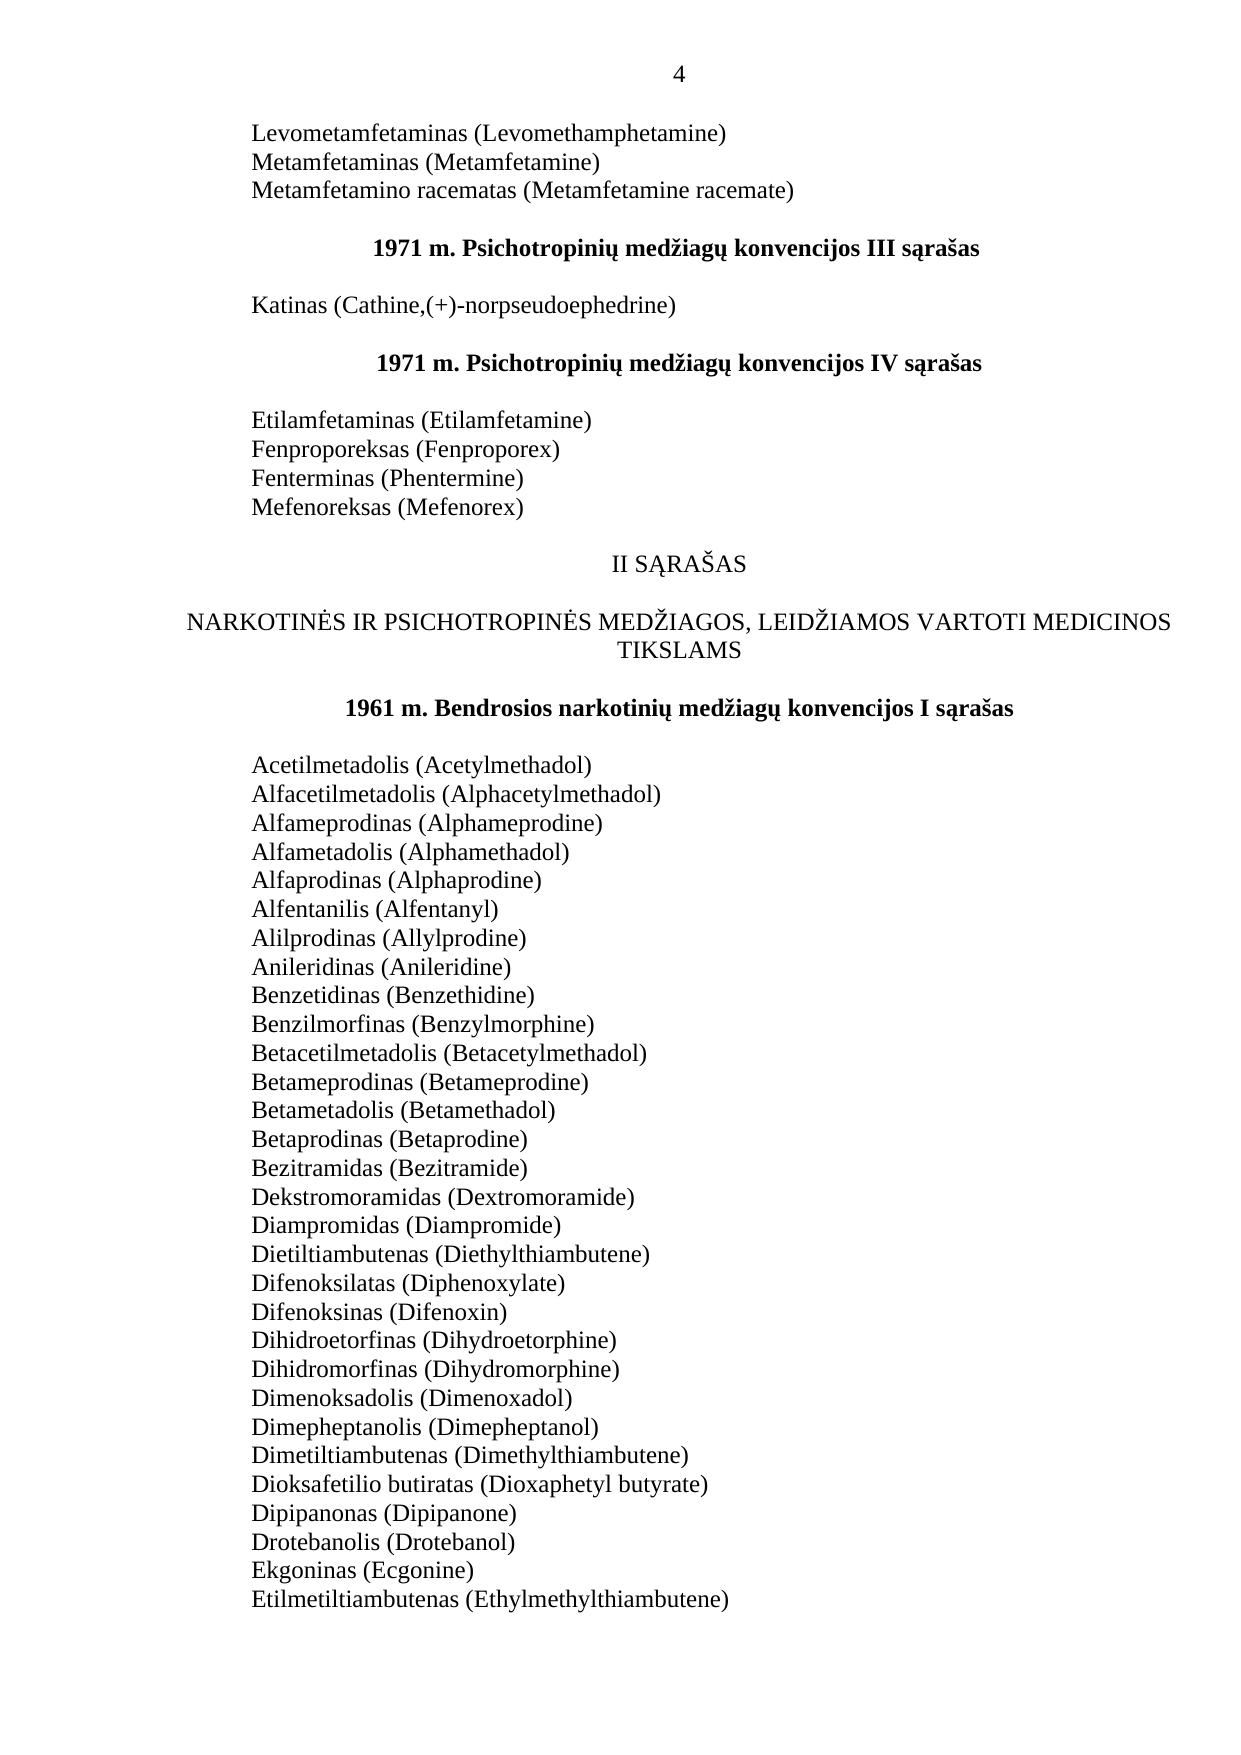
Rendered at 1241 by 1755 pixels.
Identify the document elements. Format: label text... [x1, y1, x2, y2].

text Levometamfetaminas (Levomethamphetamine) [177, 118, 1181, 147]
text Katinas (Cathine,(+)-norpseudoephedrine) [177, 291, 1181, 319]
text Anileridinas (Anileridine) [177, 952, 1181, 981]
text Diampromidas (Diampromide) [177, 1211, 1181, 1239]
text Difenoksinas (Difenoxin) [177, 1297, 1181, 1326]
text Acetilmetadolis (Acetylmethadol) [177, 751, 1181, 779]
text Dimepheptanolis (Dimepheptanol) [177, 1412, 1181, 1441]
text Dimenoksadolis (Dimenoxadol) [177, 1383, 1181, 1412]
text Betameprodinas (Betameprodine) [177, 1067, 1181, 1096]
text Alfameprodinas (Alphameprodine) [177, 808, 1181, 837]
text Drotebanolis (Drotebanol) [177, 1527, 1181, 1556]
text Etilmetiltiambutenas (Ethylmethylthiambutene) [177, 1584, 1181, 1613]
text Mefenoreksas (Mefenorex) [177, 492, 1181, 521]
text 1961 m. Bendrosios narkotinių medžiagų konvencijos I sąrašas [177, 693, 1181, 722]
text Fenproporeksas (Fenproporex) [177, 434, 1181, 463]
text Dihidromorfinas (Dihydromorphine) [177, 1354, 1181, 1383]
text Fenterminas (Phentermine) [177, 463, 1181, 492]
text Dimetiltiambutenas (Dimethylthiambutene) [177, 1441, 1181, 1469]
text II SĄRAŠAS [177, 549, 1181, 578]
text Dipipanonas (Dipipanone) [177, 1498, 1181, 1527]
text Benzetidinas (Benzethidine) [177, 981, 1181, 1009]
text Alilprodinas (Allylprodine) [177, 923, 1181, 952]
text Metamfetaminas (Metamfetamine) [177, 147, 1181, 176]
text Dietiltiambutenas (Diethylthiambutene) [177, 1239, 1181, 1268]
text NARKOTINĖS IR PSICHOTROPINĖS MEDŽIAGOS, LEIDŽIAMOS VARTOTI MEDICINOS TIKSLAMS [177, 607, 1181, 664]
text 1971 m. Psichotropinių medžiagų konvencijos IV sąrašas [177, 348, 1181, 377]
text Betacetilmetadolis (Betacetylmethadol) [177, 1038, 1181, 1067]
text Bezitramidas (Bezitramide) [177, 1153, 1181, 1182]
text Dekstromoramidas (Dextromoramide) [177, 1182, 1181, 1211]
text Alfentanilis (Alfentanyl) [177, 894, 1181, 923]
text Ekgoninas (Ecgonine) [177, 1556, 1181, 1584]
text Dihidroetorfinas (Dihydroetorphine) [177, 1326, 1181, 1354]
text Etilamfetaminas (Etilamfetamine) [177, 406, 1181, 434]
text 1971 m. Psichotropinių medžiagų konvencijos III sąrašas [177, 233, 1181, 262]
text Betaprodinas (Betaprodine) [177, 1124, 1181, 1153]
text Betametadolis (Betamethadol) [177, 1096, 1181, 1124]
text Benzilmorfinas (Benzylmorphine) [177, 1009, 1181, 1038]
text Alfacetilmetadolis (Alphacetylmethadol) [177, 779, 1181, 808]
text Difenoksilatas (Diphenoxylate) [177, 1268, 1181, 1297]
text Alfametadolis (Alphamethadol) [177, 837, 1181, 866]
text Metamfetamino racematas (Metamfetamine racemate) [177, 176, 1181, 204]
text Dioksafetilio butiratas (Dioxaphetyl butyrate) [177, 1469, 1181, 1498]
text Alfaprodinas (Alphaprodine) [177, 866, 1181, 894]
